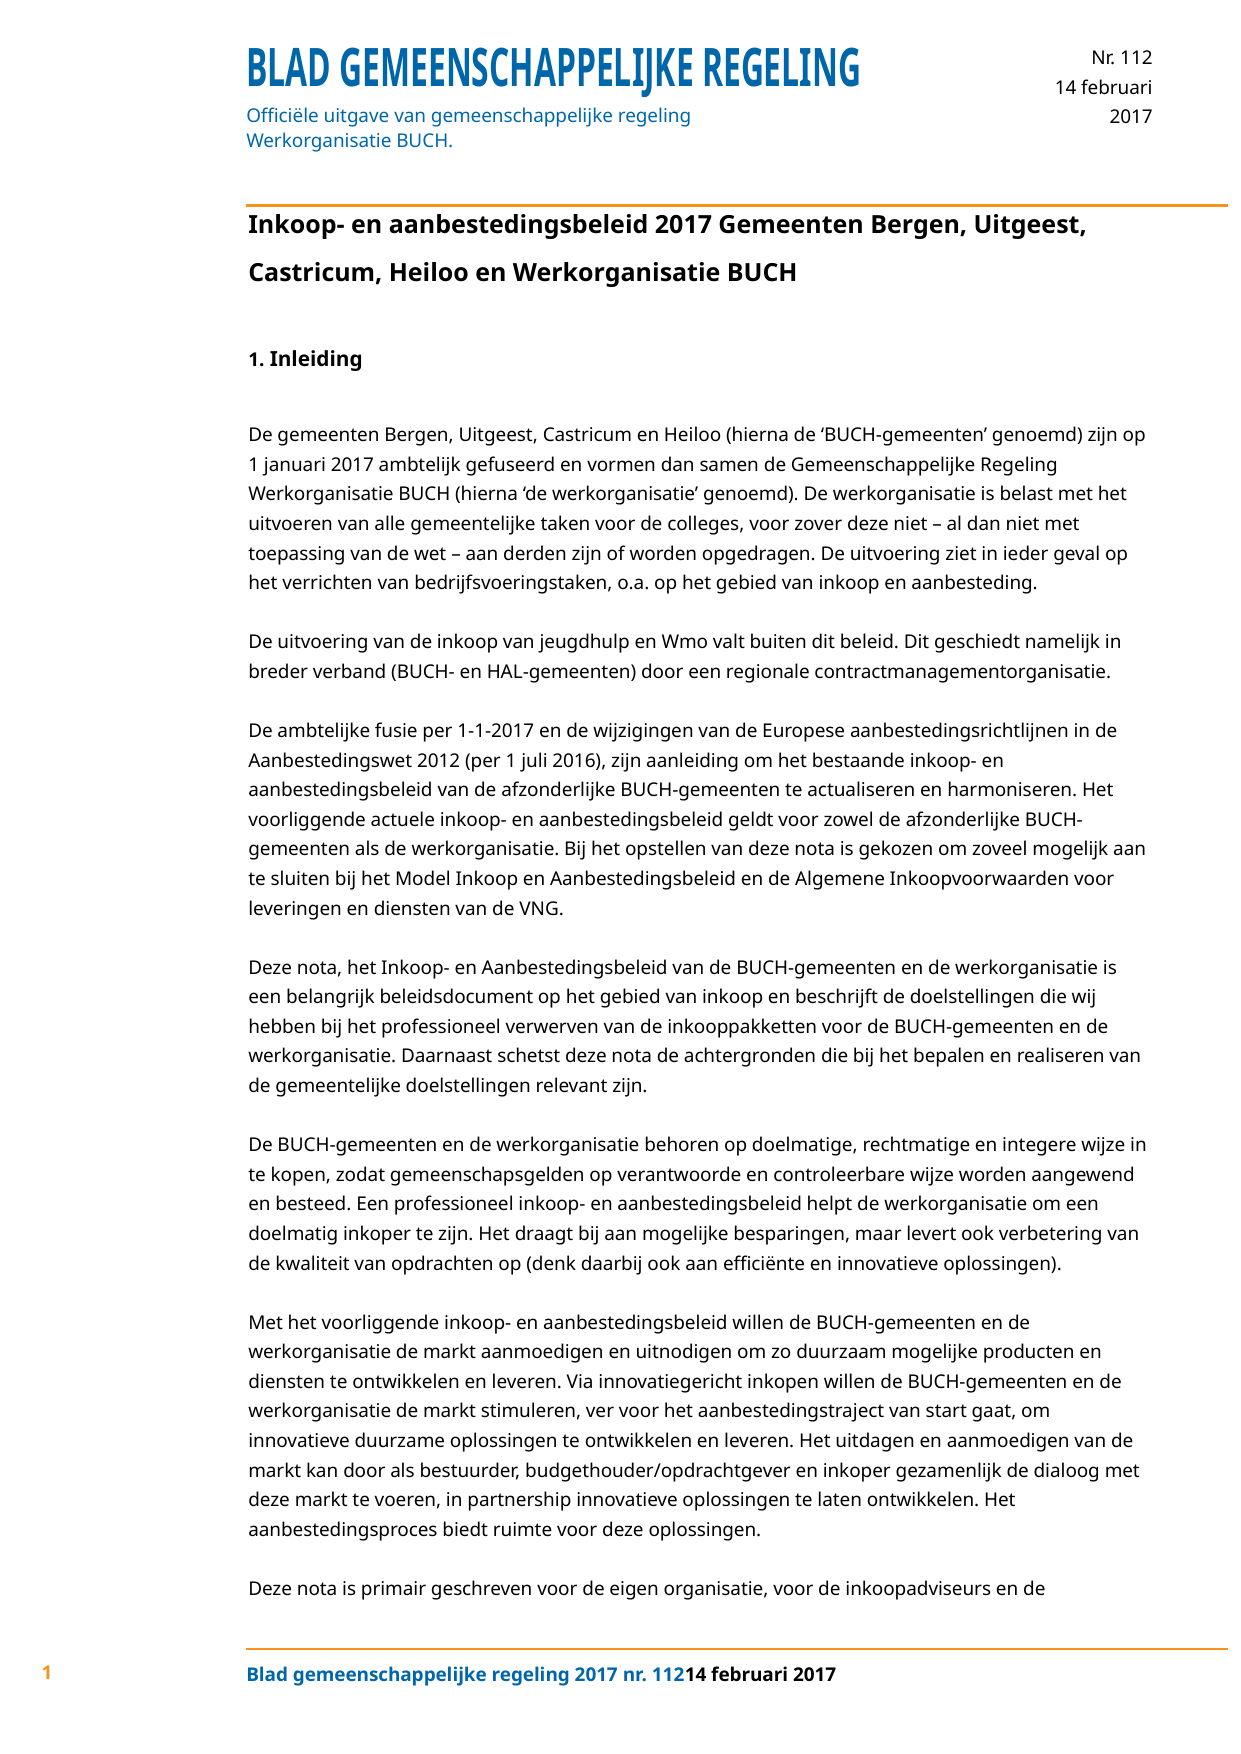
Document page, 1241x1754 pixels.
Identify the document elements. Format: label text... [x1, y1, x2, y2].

picture [41, 47, 231, 172]
text De BUCH-gemeenten en de werkorganisatie behoren op doelmatige, rechtmatige en integere wijze in te kopen, zodat gemeenschapsgelden op verantwoorde en controleerbare wijze worden aangewend en besteed. Een professioneel inkoop- en aanbestedingsbeleid helpt de werkorganisatie om een doelmatig inkoper te zijn. Het draagt bij aan mogelijke besparingen, maar levert ook verbetering van de kwaliteit van opdrachten op (denk daarbij ook aan efficiënte en innovatieve oplossingen). [248, 1131, 1152, 1275]
text 1. Inleiding [248, 344, 1152, 372]
text De ambtelijke fusie per 1-1-2017 en de wijzigingen van de Europese aanbestedingsrichtlijnen in de Aanbestedingswet 2012 (per 1 juli 2016), zijn aanleiding om het bestaande inkoop- en aanbestedingsbeleid van de afzonderlijke BUCH-gemeenten te actualiseren en harmoniseren. Het voorliggende actuele inkoop- en aanbestedingsbeleid geldt voor zowel de afzonderlijke BUCH-gemeenten als de werkorganisatie. Bij het opstellen van deze nota is gekozen om zoveel mogelijk aan te sluiten bij het Model Inkoop en Aanbestedingsbeleid en de Algemene Inkoopvoorwaarden voor leveringen en diensten van de VNG. [248, 717, 1152, 920]
text De uitvoering van de inkoop van jeugdhulp en Wmo valt buiten dit beleid. Dit geschiedt namelijk in breder verband (BUCH- en HAL-gemeenten) door een regionale contractmanagementorganisatie. [248, 628, 1152, 684]
text Inkoop- en aanbestedingsbeleid 2017 Gemeenten Bergen, Uitgeest, Castricum, Heiloo en Werkorganisatie BUCH [248, 207, 1152, 288]
text Deze nota is primair geschreven voor de eigen organisatie, voor de inkoopadviseurs en de [248, 1575, 1152, 1601]
text Deze nota, het Inkoop- en Aanbestedingsbeleid van de BUCH-gemeenten en de werkorganisatie is een belangrijk beleidsdocument op het gebied van inkoop en beschrijft de doelstellingen die wij hebben bij het professioneel verwerven van de inkooppakketten voor de BUCH-gemeenten en de werkorganisatie. Daarnaast schetst deze nota de achtergronden die bij het bepalen en realiseren van de gemeentelijke doelstellingen relevant zijn. [248, 954, 1152, 1098]
text Met het voorliggende inkoop- en aanbestedingsbeleid willen de BUCH-gemeenten en de werkorganisatie de markt aanmoedigen en uitnodigen om zo duurzaam mogelijke producten en diensten te ontwikkelen en leveren. Via innovatiegericht inkopen willen de BUCH-gemeenten en de werkorganisatie de markt stimuleren, ver voor het aanbestedingstraject van start gaat, om innovatieve duurzame oplossingen te ontwikkelen en leveren. Het uitdagen en aanmoedigen van de markt kan door als bestuurder, budgethouder/opdrachtgever en inkoper gezamenlijk de dialoog met deze markt te voeren, in partnership innovatieve oplossingen te laten ontwikkelen. Het aanbestedingsproces biedt ruimte voor deze oplossingen. [248, 1309, 1152, 1542]
text De gemeenten Bergen, Uitgeest, Castricum en Heiloo (hierna de ‘BUCH-gemeenten’ genoemd) zijn op 1 januari 2017 ambtelijk gefuseerd en vormen dan samen de Gemeenschappelijke Regeling Werkorganisatie BUCH (hierna ‘de werkorganisatie’ genoemd). De werkorganisatie is belast met het uitvoeren van alle gemeentelijke taken voor de colleges, voor zover deze niet – al dan niet met toepassing van de wet – aan derden zijn of worden opgedragen. De uitvoering ziet in ieder geval op het verrichten van bedrijfsvoeringstaken, o.a. op het gebied van inkoop en aanbesteding. [248, 421, 1152, 595]
